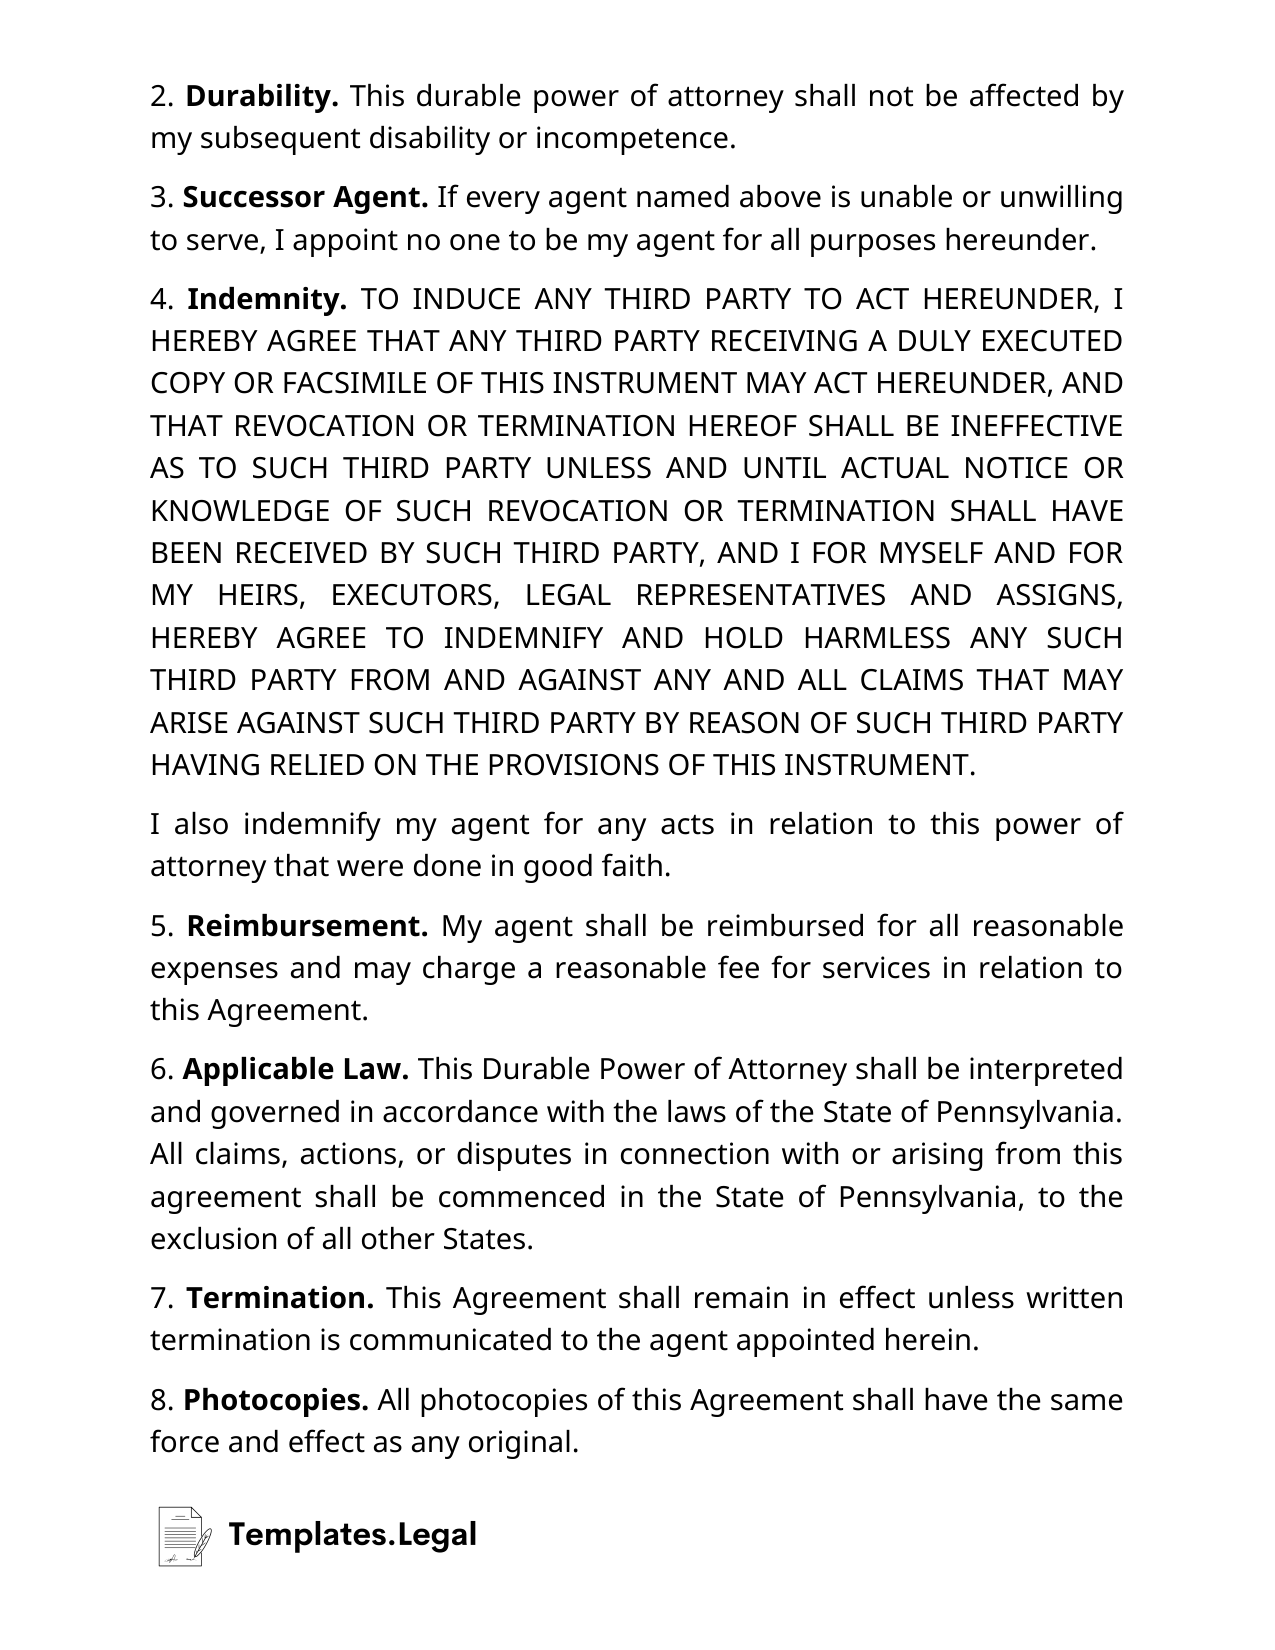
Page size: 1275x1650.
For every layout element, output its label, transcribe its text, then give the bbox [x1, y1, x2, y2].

text 6. Applicable Law. This Durable Power of Attorney shall be interpreted and governed in accordance with the laws of the State of Pennsylvania. All claims, actions, or disputes in connection with or arising from this agreement shall be commenced in the State of Pennsylvania, to the exclusion of all other States. [150, 1049, 1125, 1258]
text 8. Photocopies. All photocopies of this Agreement shall have the same force and effect as any original. [150, 1379, 1125, 1461]
text 2. Durability. This durable power of attorney shall not be affected by my subsequent disability or incompetence. [150, 75, 1125, 157]
text I also indemnify my agent for any acts in relation to this power of attorney that were done in good faith. [150, 803, 1125, 885]
text 7. Termination. This Agreement shall remain in effect unless written termination is communicated to the agent appointed herein. [150, 1277, 1125, 1359]
text 3. Successor Agent. If every agent named above is unable or unwilling to serve, I appoint no one to be my agent for all purposes hereunder. [150, 176, 1125, 258]
text 4. Indemnity. TO INDUCE ANY THIRD PARTY TO ACT HEREUNDER, I HEREBY AGREE THAT ANY THIRD PARTY RECEIVING A DULY EXECUTED COPY OR FACSIMILE OF THIS INSTRUMENT MAY ACT HEREUNDER, AND THAT REVOCATION OR TERMINATION HEREOF SHALL BE INEFFECTIVE AS TO SUCH THIRD PARTY UNLESS AND UNTIL ACTUAL NOTICE OR KNOWLEDGE OF SUCH REVOCATION OR TERMINATION SHALL HAVE BEEN RECEIVED BY SUCH THIRD PARTY, AND I FOR MYSELF AND FOR MY HEIRS, EXECUTORS, LEGAL REPRESENTATIVES AND ASSIGNS, HEREBY AGREE TO INDEMNIFY AND HOLD HARMLESS ANY SUCH THIRD PARTY FROM AND AGAINST ANY AND ALL CLAIMS THAT MAY ARISE AGAINST SUCH THIRD PARTY BY REASON OF SUCH THIRD PARTY HAVING RELIED ON THE PROVISIONS OF THIS INSTRUMENT. [150, 278, 1125, 784]
text 5. Reimbursement. My agent shall be reimbursed for all reasonable expenses and may charge a reasonable fee for services in relation to this Agreement. [150, 905, 1125, 1029]
